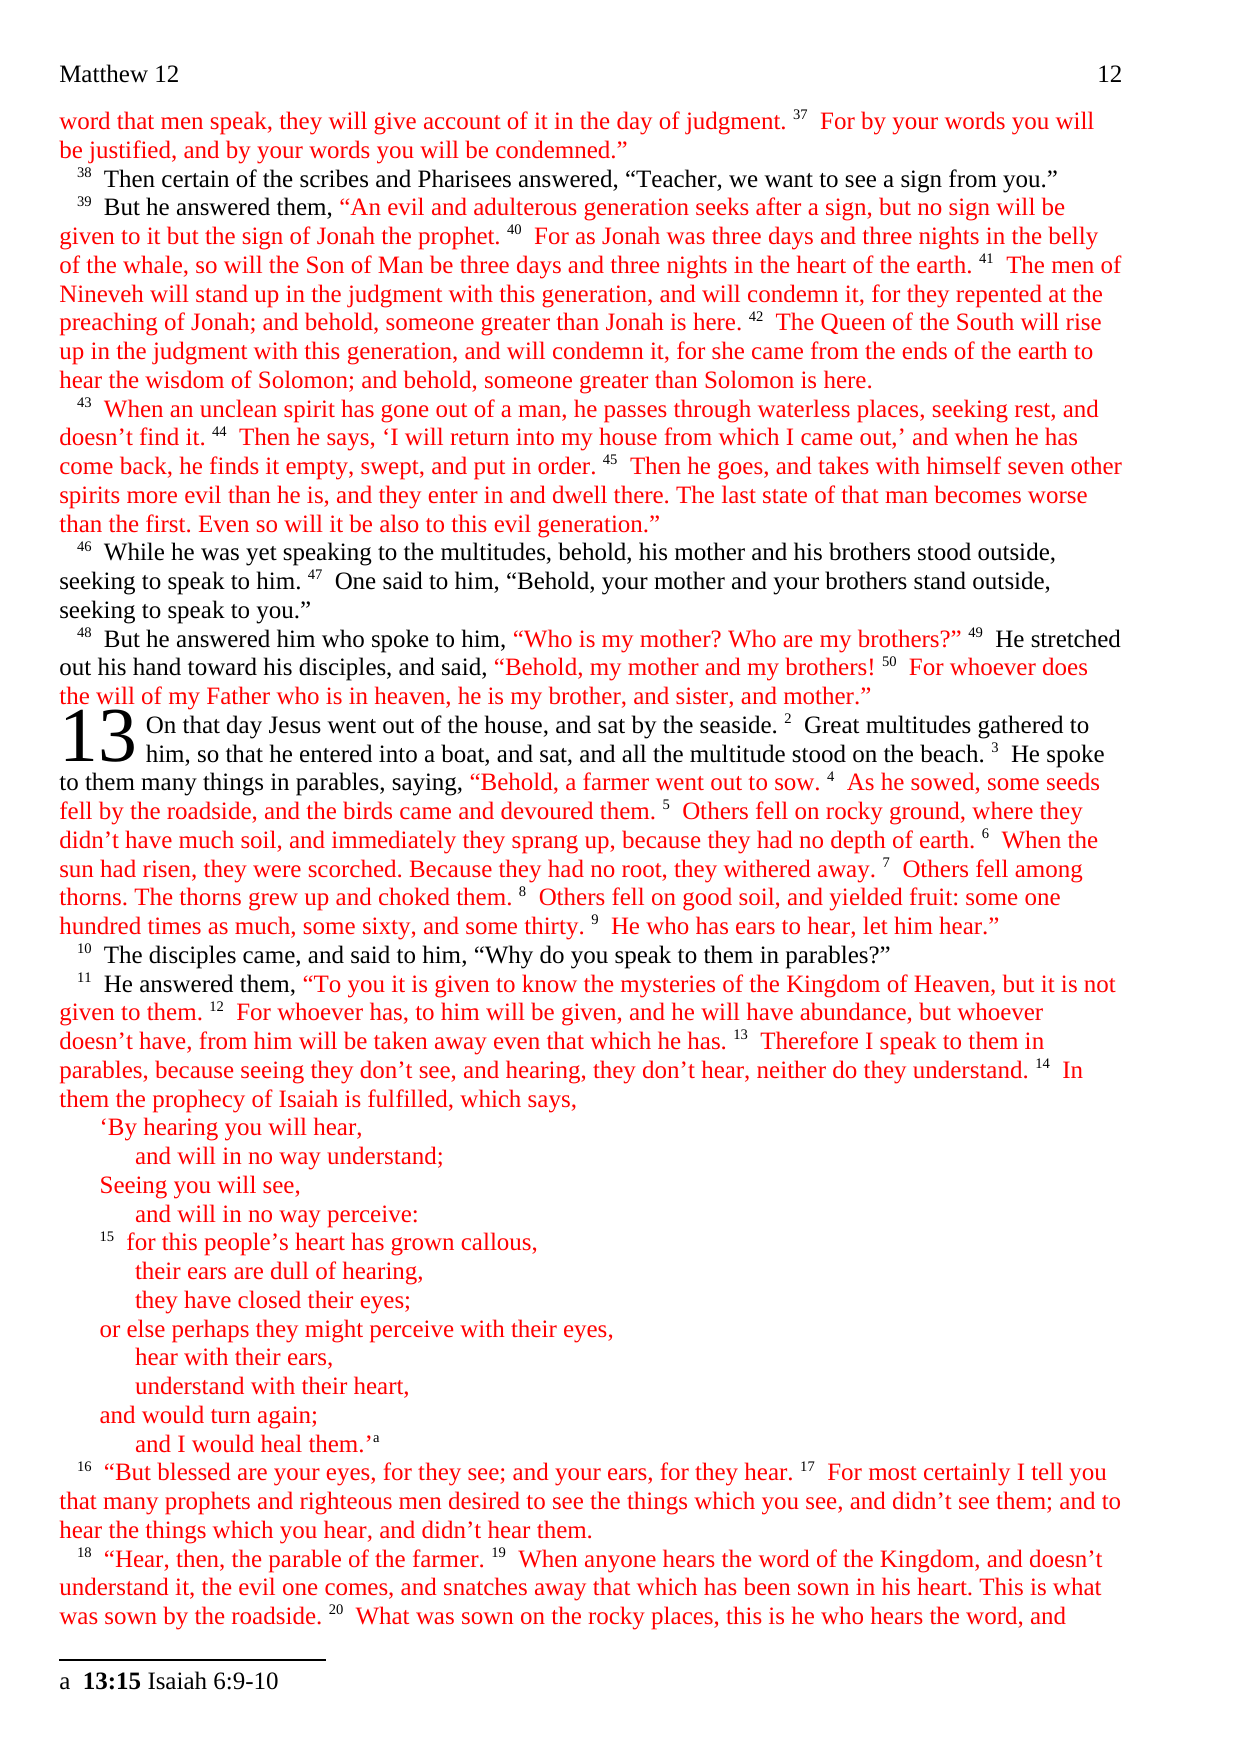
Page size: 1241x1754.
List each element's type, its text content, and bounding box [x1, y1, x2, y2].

text their ears are dull of hearing, [135, 1256, 1122, 1285]
text and will in no way perceive: [135, 1199, 1122, 1227]
text 46 While he was yet speaking to the multitudes, behold, his mother and his brothers stood outside, seeking to speak to him. 47 One said to him, “Behold, your mother and your brothers stand outside, seeking to speak to you.” [59, 537, 1122, 624]
text 13:15 Isaiah 6:9-10 [59, 1666, 1122, 1695]
text and would turn again; [99, 1400, 1122, 1429]
text 10 The disciples came, and said to him, “Why do you speak to them in parables?” [59, 940, 1122, 969]
text Seeing you will see, [99, 1170, 1122, 1199]
text they have closed their eyes; [135, 1285, 1122, 1314]
text understand with their heart, [135, 1371, 1122, 1400]
text word that men speak, they will give account of it in the day of judgment. 37 For by your words you will be justified, and by your words you will be condemned.” [59, 106, 1122, 164]
text ‘By hearing you will hear, [99, 1112, 1122, 1141]
text 15 for this people’s heart has grown callous, [99, 1227, 1122, 1256]
text 38 Then certain of the scribes and Pharisees answered, “Teacher, we want to see a sign from you.” [59, 164, 1122, 192]
text or else perhaps they might perceive with their eyes, [99, 1314, 1122, 1342]
text and I would heal them.’ [135, 1429, 1122, 1457]
text 11 He answered them, “To you it is given to know the mysteries of the Kingdom of Heaven, but it is not given to them. 12 For whoever has, to him will be given, and he will have abundance, but whoever doesn’t have, from him will be taken away even that which he has. 13 Therefore I speak to them in parables, because seeing they don’t see, and hearing, they don’t hear, neither do they understand. 14 In them the prophecy of Isaiah is fulfilled, which says, [59, 969, 1122, 1112]
text 39 But he answered them, “An evil and adulterous generation seeks after a sign, but no sign will be given to it but the sign of Jonah the prophet. 40 For as Jonah was three days and three nights in the belly of the whale, so will the Son of Man be three days and three nights in the heart of the earth. 41 The men of Nineveh will stand up in the judgment with this generation, and will condemn it, for they repented at the preaching of Jonah; and behold, someone greater than Jonah is here. 42 The Queen of the South will rise up in the judgment with this generation, and will condemn it, for she came from the ends of the earth to hear the wisdom of Solomon; and behold, someone greater than Solomon is here. [59, 192, 1122, 394]
text 43 When an unclean spirit has gone out of a man, he passes through waterless places, seeking rest, and doesn’t find it. 44 Then he says, ‘I will return into my house from which I came out,’ and when he has come back, he finds it empty, swept, and put in order. 45 Then he goes, and takes with himself seven other spirits more evil than he is, and they enter in and dwell there. The last state of that man becomes worse than the first. Even so will it be also to this evil generation.” [59, 394, 1122, 537]
text 13On that day Jesus went out of the house, and sat by the seaside. 2 Great multitudes gathered to him, so that he entered into a boat, and sat, and all the multitude stood on the beach. 3 He spoke to them many things in parables, saying, “Behold, a farmer went out to sow. 4 As he sowed, some seeds fell by the roadside, and the birds came and devoured them. 5 Others fell on rocky ground, where they didn’t have much soil, and immediately they sprang up, because they had no depth of earth. 6 When the sun had risen, they were scorched. Because they had no root, they withered away. 7 Others fell among thorns. The thorns grew up and choked them. 8 Others fell on good soil, and yielded fruit: some one hundred times as much, some sixty, and some thirty. 9 He who has ears to hear, let him hear.” [59, 710, 1122, 940]
text hear with their ears, [135, 1342, 1122, 1371]
text 48 But he answered him who spoke to him, “Who is my mother? Who are my brothers?” 49 He stretched out his hand toward his disciples, and said, “Behold, my mother and my brothers! 50 For whoever does the will of my Father who is in heaven, he is my brother, and sister, and mother.” [59, 624, 1122, 710]
text and will in no way understand; [135, 1141, 1122, 1170]
text 18 “Hear, then, the parable of the farmer. 19 When anyone hears the word of the Kingdom, and doesn’t understand it, the evil one comes, and snatches away that which has been sown in his heart. This is what was sown by the roadside. 20 What was sown on the rocky places, this is he who hears the word, and [59, 1544, 1122, 1630]
text 16 “But blessed are your eyes, for they see; and your ears, for they hear. 17 For most certainly I tell you that many prophets and righteous men desired to see the things which you see, and didn’t see them; and to hear the things which you hear, and didn’t hear them. [59, 1457, 1122, 1544]
